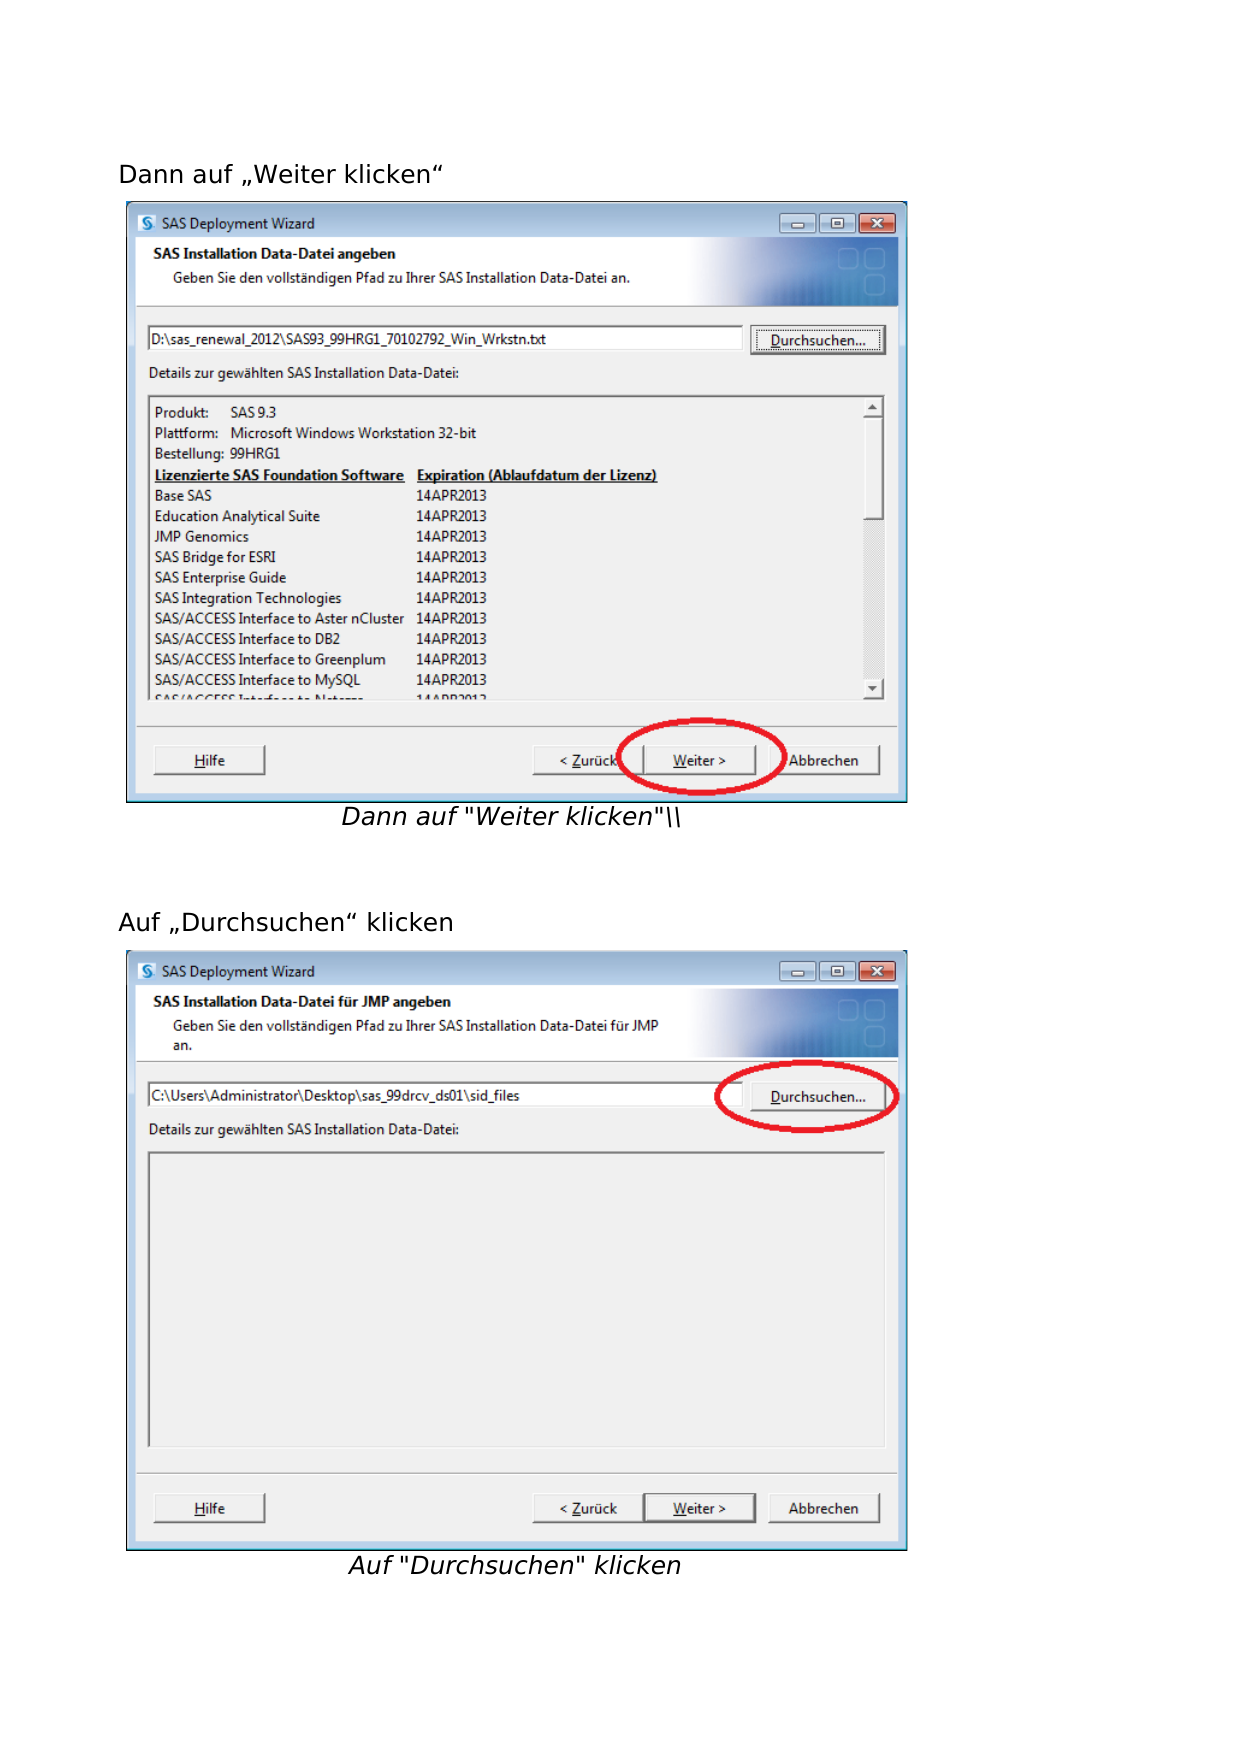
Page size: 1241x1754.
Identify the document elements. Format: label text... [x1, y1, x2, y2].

text Auf „Durchsuchen“ klicken [118, 908, 1122, 1615]
text Dann auf „Weiter klicken“ [118, 160, 1122, 896]
picture [126, 201, 908, 803]
text Dann auf "Weiter klicken"\\ [126, 803, 907, 832]
text Auf "Durchsuchen" klicken [126, 1551, 907, 1580]
text [118, 118, 1122, 147]
picture [126, 950, 908, 1551]
